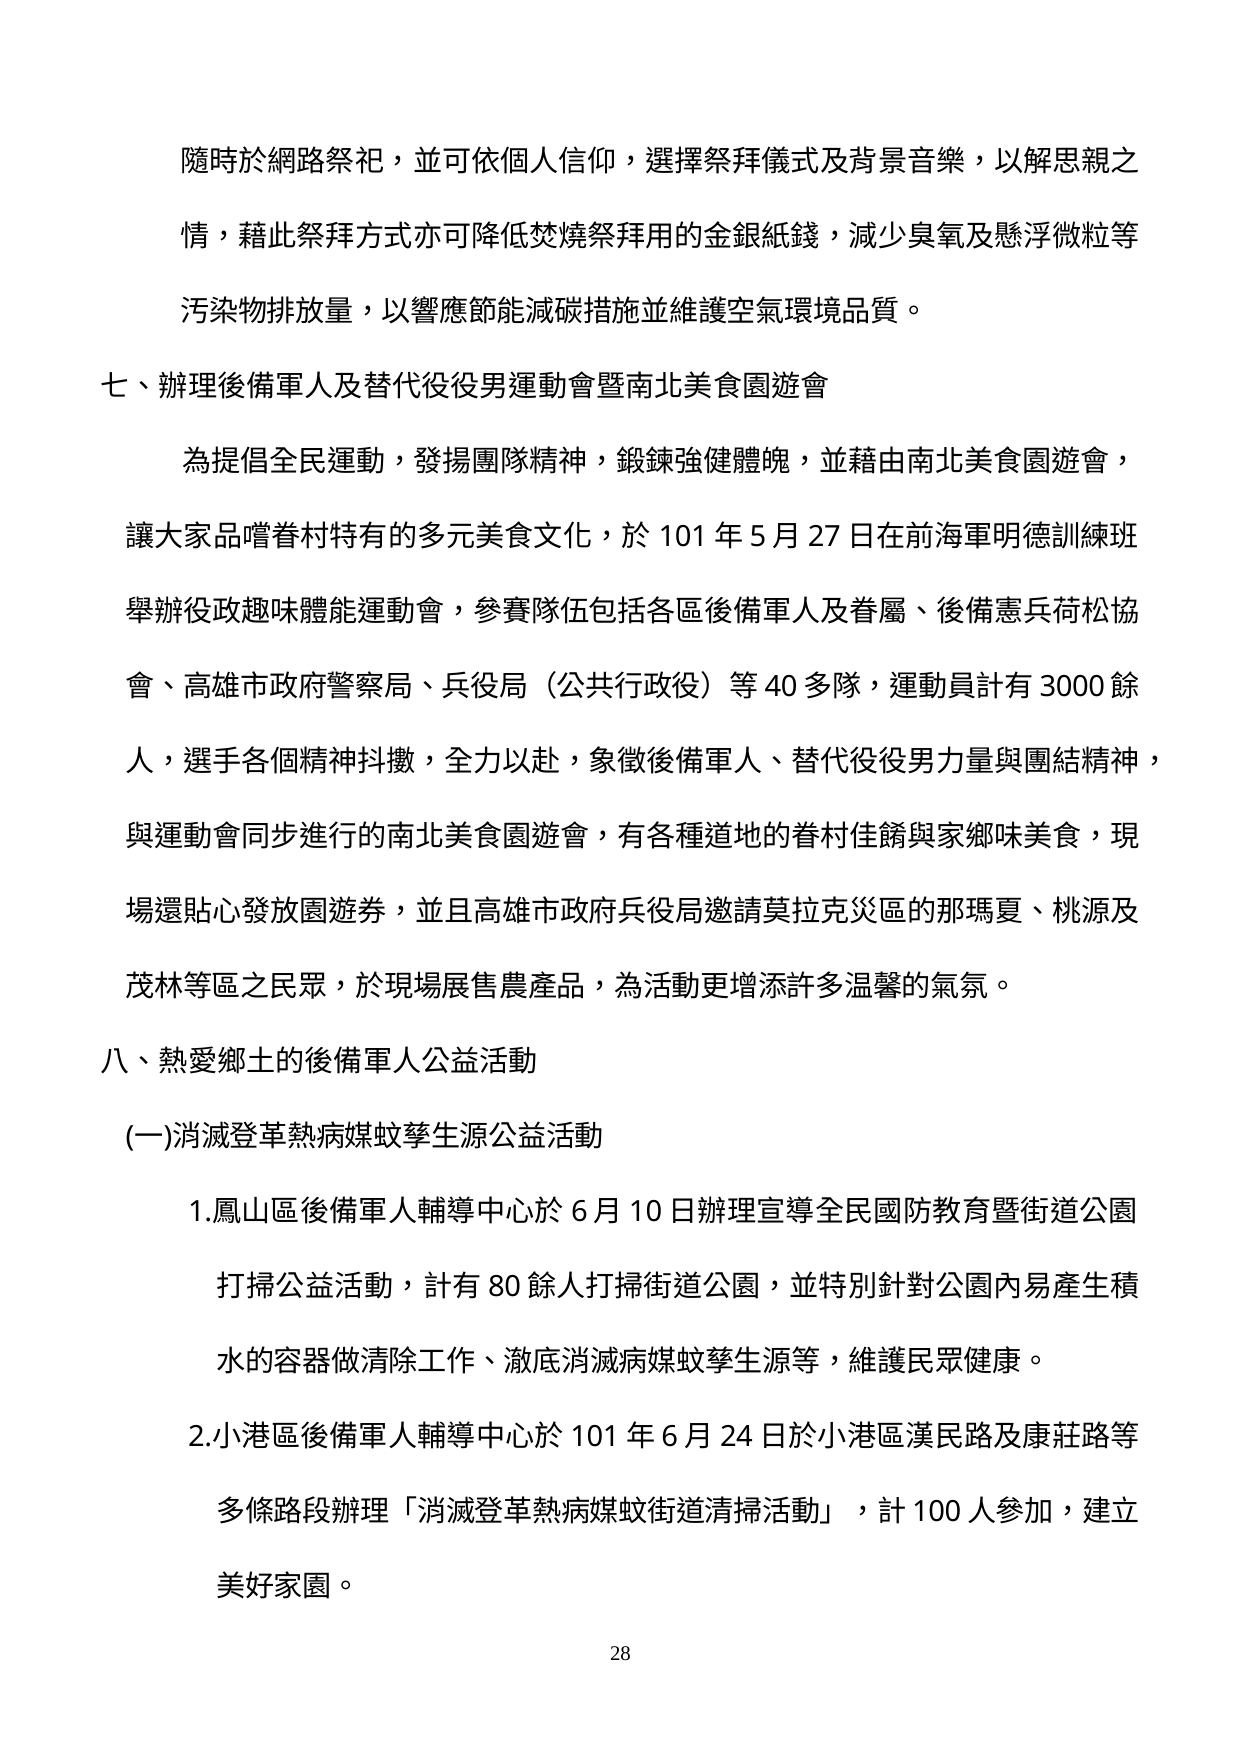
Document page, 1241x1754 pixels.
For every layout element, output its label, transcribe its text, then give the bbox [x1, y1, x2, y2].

text 因安厝於本市軍人忠靈祠日益增多，及考量到諸多遺族，常因工作忙碌或交通等因素，致無法經常到忠靈祠祭祀而感遺憾，有鑑於此，本府兵役局於98年7月1日建置完成全國首座軍人忠靈祠（燕巢園區）網路祭拜系統，截至101年6月30日止瀏覽本網站人數約20,600人，係採會員登入與互動選項方式，遺族家屬點選先人資料，如生平事蹟等即可跨越時間與空間限制因素，隨時於網路祭祀，並可依個人信仰，選擇祭拜儀式及背景音樂，以解思親之情，藉此祭拜方式亦可降低焚燒祭拜用的金銀紙錢，減少臭氧及懸浮微粒等汚染物排放量，以響應節能減碳措施並維護空氣環境品質。 [180, 121, 1140, 346]
text 七、辦理後備軍人及替代役役男運動會暨南北美食園遊會 [100, 346, 1140, 421]
text 為提倡全民運動，發揚團隊精神，鍛鍊強健體魄，並藉由南北美食園遊會，讓大家品嚐眷村特有的多元美食文化，於101年5月27日在前海軍明德訓練班舉辦役政趣味體能運動會，參賽隊伍包括各區後備軍人及眷屬、後備憲兵荷松協會、高雄市政府警察局、兵役局（公共行政役）等40多隊，運動員計有3000餘人，選手各個精神抖擻，全力以赴，象徵後備軍人、替代役役男力量與團結精神，與運動會同步進行的南北美食園遊會，有各種道地的眷村佳餚與家鄉味美食，現場還貼心發放園遊券，並且高雄市政府兵役局邀請莫拉克災區的那瑪夏、桃源及茂林等區之民眾，於現場展售農產品，為活動更增添許多温馨的氣氛。 [125, 421, 1140, 1021]
text 2.小港區後備軍人輔導中心於101年6月24日於小港區漢民路及康莊路等多條路段辦理「消滅登革熱病媒蚊街道清掃活動」，計100人參加，建立美好家園。 [188, 1396, 1140, 1621]
text 八、熱愛鄉土的後備軍人公益活動 [100, 1021, 1140, 1096]
text (一)消滅登革熱病媒蚊孳生源公益活動 [125, 1096, 1140, 1171]
text 1.鳳山區後備軍人輔導中心於6月10日辦理宣導全民國防教育暨街道公園打掃公益活動，計有80餘人打掃街道公園，並特別針對公園內易產生積水的容器做清除工作、澈底消滅病媒蚊孳生源等，維護民眾健康。 [188, 1171, 1140, 1396]
